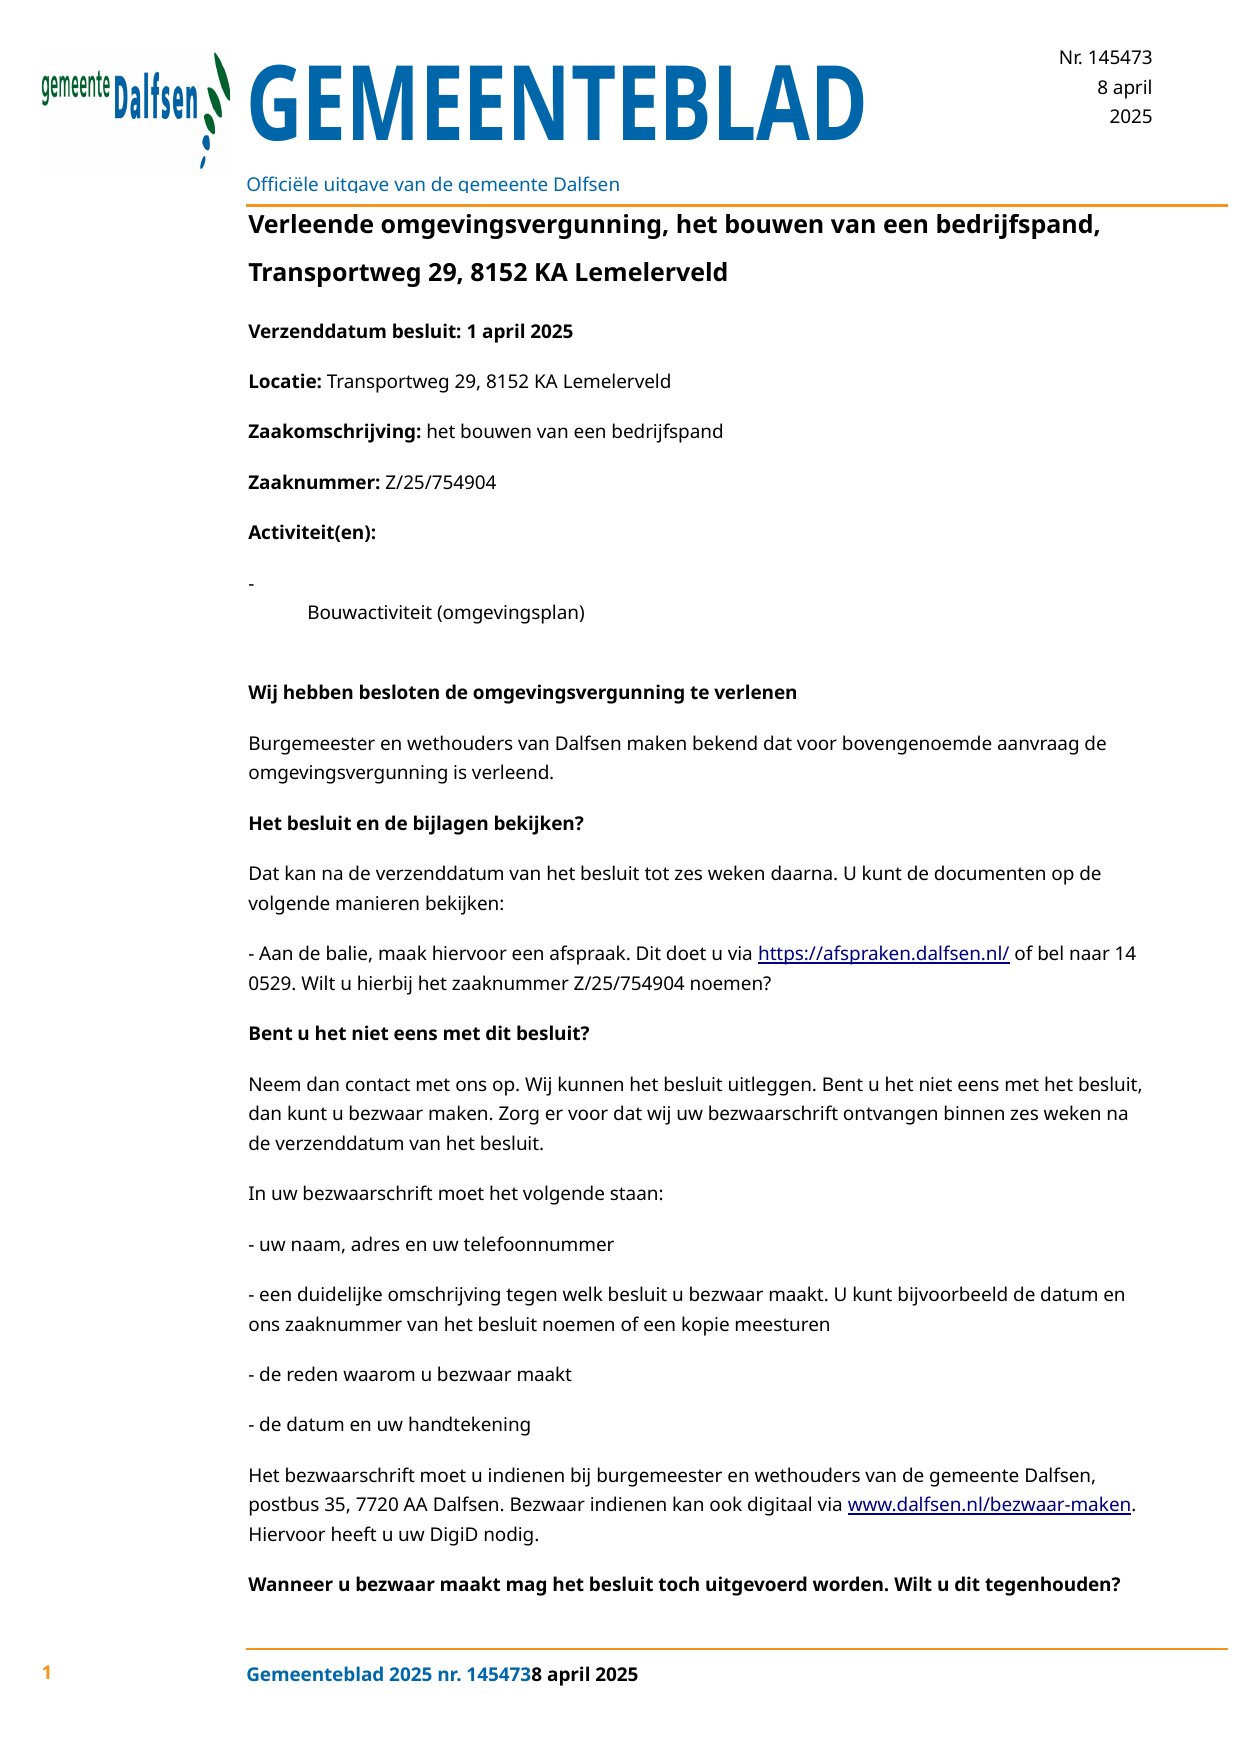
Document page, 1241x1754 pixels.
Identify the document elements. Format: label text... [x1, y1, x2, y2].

text Zaaknummer: Z/25/754904 [248, 469, 1152, 495]
text - een duidelijke omschrijving tegen welk besluit u bezwaar maakt. U kunt bijvoorbeeld de datum en ons zaaknummer van het besluit noemen of een kopie meesturen [248, 1281, 1152, 1337]
text - de reden waarom u bezwaar maakt [248, 1361, 1152, 1387]
text Bent u het niet eens met dit besluit? [248, 1020, 1152, 1046]
text In uw bezwaarschrift moet het volgende staan: [248, 1180, 1152, 1206]
text Het besluit en de bijlagen bekijken? [248, 810, 1152, 836]
text Wanneer u bezwaar maakt mag het besluit toch uitgevoerd worden. Wilt u dit tegenhouden? [248, 1572, 1152, 1597]
text Wij hebben besloten de omgevingsvergunning te verlenen [248, 679, 1152, 705]
text Zaakomschrijving: het bouwen van een bedrijfspand [248, 419, 1152, 444]
text Verleende omgevingsvergunning, het bouwen van een bedrijfspand, Transportweg 29, 8152 KA Lemelerveld [248, 207, 1152, 288]
picture [41, 47, 231, 172]
text Locatie: Transportweg 29, 8152 KA Lemelerveld [248, 368, 1152, 394]
list Bouwactiviteit (omgevingsplan) [248, 599, 1152, 625]
text Activiteit(en): [248, 519, 1152, 545]
text Neem dan contact met ons op. Wij kunnen het besluit uitleggen. Bent u het niet eens met het besluit, dan kunt u bezwaar maken. Zorg er voor dat wij uw bezwaarschrift ontvangen binnen zes weken na de verzenddatum van het besluit. [248, 1071, 1152, 1156]
text Het bezwaarschrift moet u indienen bij burgemeester en wethouders van de gemeente Dalfsen, postbus 35, 7720 AA Dalfsen. Bezwaar indienen kan ook digitaal via www.dalfsen.nl/bezwaar-maken. Hiervoor heeft u uw DigiD nodig. [248, 1462, 1152, 1547]
text Dat kan na de verzenddatum van het besluit tot zes weken daarna. U kunt de documenten op de volgende manieren bekijken: [248, 860, 1152, 916]
text - Aan de balie, maak hiervoor een afspraak. Dit doet u via https://afspraken.dalfsen.nl/ of bel naar 14 0529. Wilt u hierbij het zaaknummer Z/25/754904 noemen? [248, 940, 1152, 996]
text - de datum en uw handtekening [248, 1412, 1152, 1437]
text Burgemeester en wethouders van Dalfsen maken bekend dat voor bovengenoemde aanvraag de omgevingsvergunning is verleend. [248, 730, 1152, 785]
text - uw naam, adres en uw telefoonnummer [248, 1231, 1152, 1257]
text Verzenddatum besluit: 1 april 2025 [248, 318, 1152, 344]
